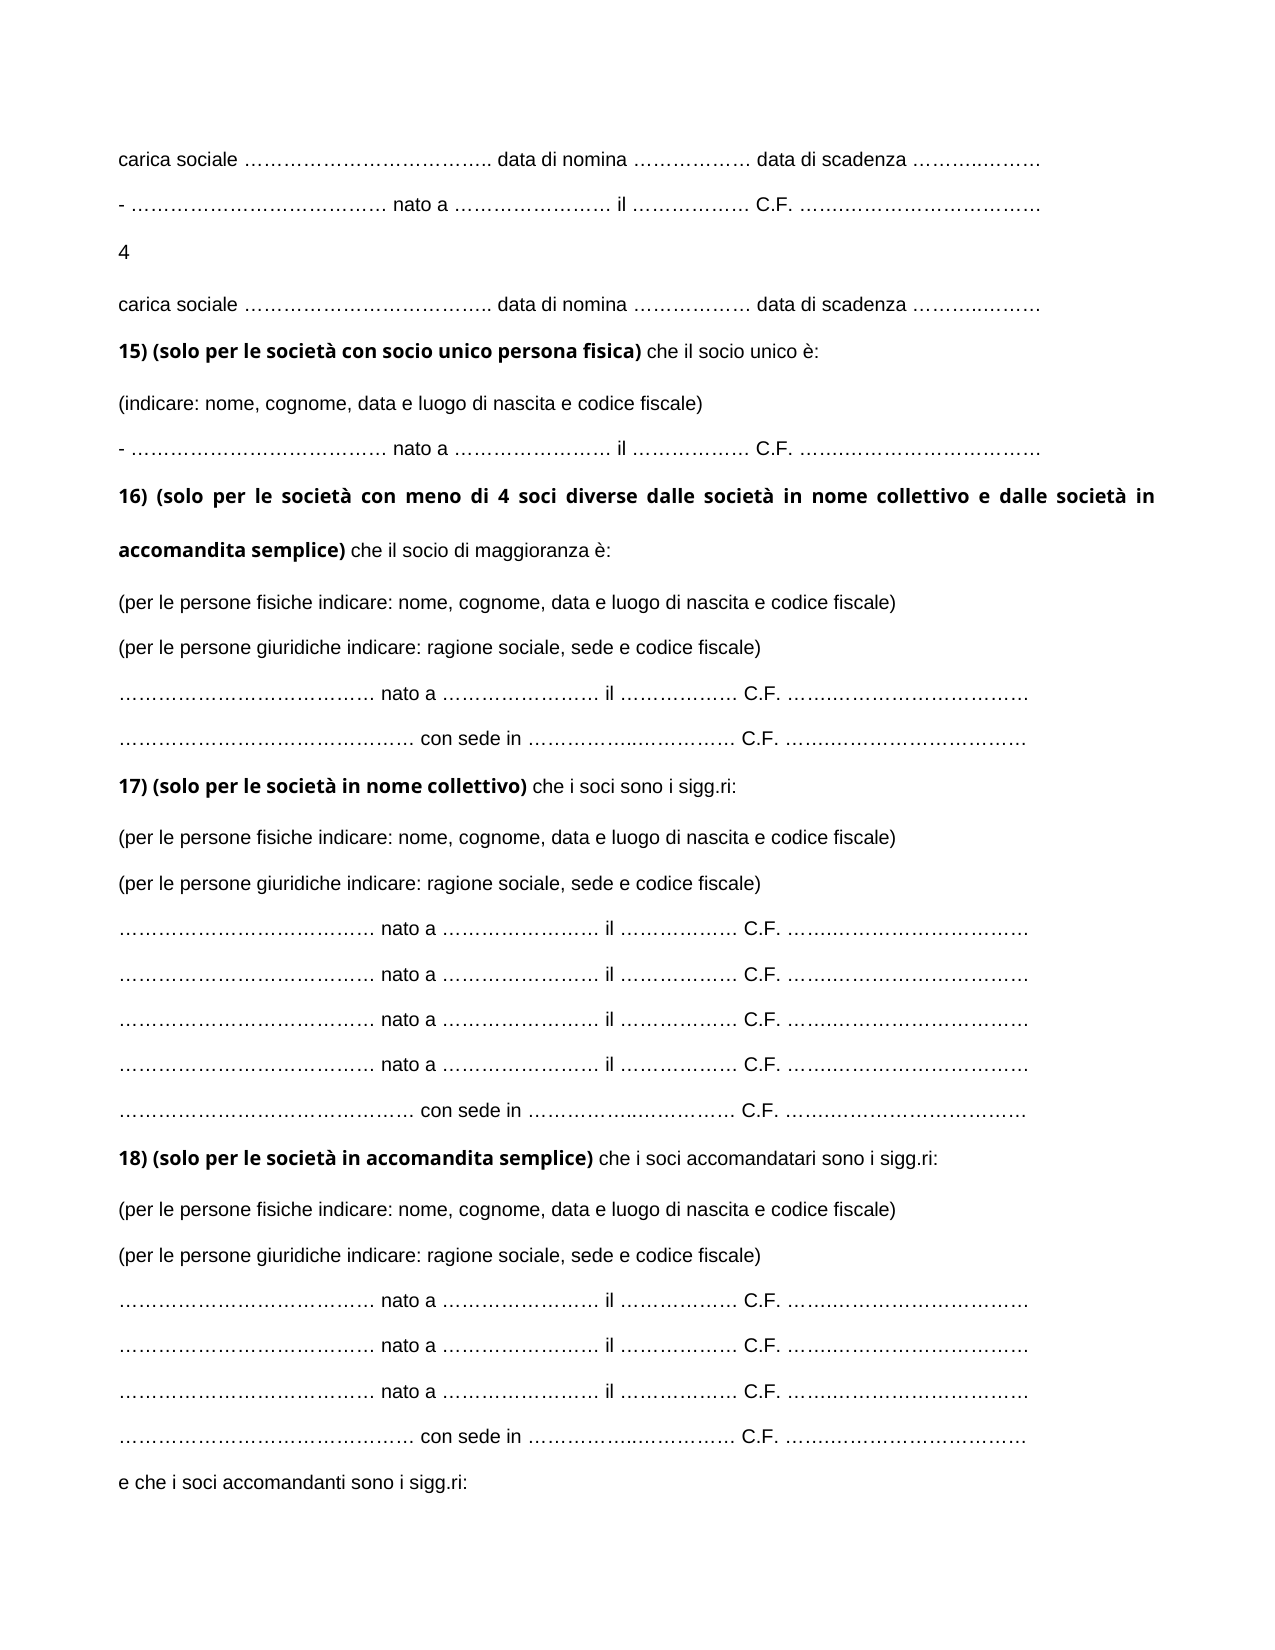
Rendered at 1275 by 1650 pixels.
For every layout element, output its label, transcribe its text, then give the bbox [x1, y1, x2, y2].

text ……………………………………… con sede in ……………..…………… C.F. …….………………………… [118, 1425, 1157, 1448]
text (per le persone fisiche indicare: nome, cognome, data e luogo di nascita e codice fiscale) [118, 591, 1157, 613]
text (per le persone giuridiche indicare: ragione sociale, sede e codice fiscale) [118, 1243, 1157, 1266]
text (per le persone fisiche indicare: nome, cognome, data e luogo di nascita e codice fiscale) [118, 1198, 1157, 1221]
text ………………………………… nato a …………………… il ……………… C.F. …….………………………… [118, 962, 1157, 985]
text (per le persone fisiche indicare: nome, cognome, data e luogo di nascita e codice fiscale) [118, 826, 1157, 849]
text 17) (solo per le società in nome collettivo) che i soci sono i sigg.ri: [118, 772, 1157, 799]
text carica sociale ……………………………….. data di nomina ……………… data di scadenza ………..……… [118, 148, 1157, 170]
text (per le persone giuridiche indicare: ragione sociale, sede e codice fiscale) [118, 872, 1157, 894]
text 16) (solo per le società con meno di 4 soci diverse dalle società in nome collettivo e dalle società in accomandita semplice) che il socio di maggioranza è: [118, 483, 1157, 563]
text ………………………………… nato a …………………… il ……………… C.F. …….………………………… [118, 681, 1157, 704]
text 18) (solo per le società in accomandita semplice) che i soci accomandatari sono i sigg.ri: [118, 1144, 1157, 1171]
text 4 [118, 238, 1157, 265]
text ………………………………… nato a …………………… il ……………… C.F. …….………………………… [118, 1380, 1157, 1402]
text ………………………………… nato a …………………… il ……………… C.F. …….………………………… [118, 1334, 1157, 1357]
text ……………………………………… con sede in ……………..…………… C.F. …….………………………… [118, 1099, 1157, 1121]
text (per le persone giuridiche indicare: ragione sociale, sede e codice fiscale) [118, 636, 1157, 659]
text ………………………………… nato a …………………… il ……………… C.F. …….………………………… [118, 1289, 1157, 1312]
text carica sociale ……………………………….. data di nomina ……………… data di scadenza ………..……… [118, 292, 1157, 315]
text - ………………………………… nato a …………………… il ……………… C.F. …….………………………… [118, 193, 1157, 216]
text ………………………………… nato a …………………… il ……………… C.F. …….………………………… [118, 1008, 1157, 1031]
text e che i soci accomandanti sono i sigg.ri: [118, 1471, 1157, 1493]
text (indicare: nome, cognome, data e luogo di nascita e codice fiscale) [118, 392, 1157, 414]
text ……………………………………… con sede in ……………..…………… C.F. …….………………………… [118, 727, 1157, 749]
text ………………………………… nato a …………………… il ……………… C.F. …….………………………… [118, 1053, 1157, 1076]
text 15) (solo per le società con socio unico persona fisica) che il socio unico è: [118, 338, 1157, 365]
text - ………………………………… nato a …………………… il ……………… C.F. …….………………………… [118, 437, 1157, 460]
text ………………………………… nato a …………………… il ……………… C.F. …….………………………… [118, 917, 1157, 940]
